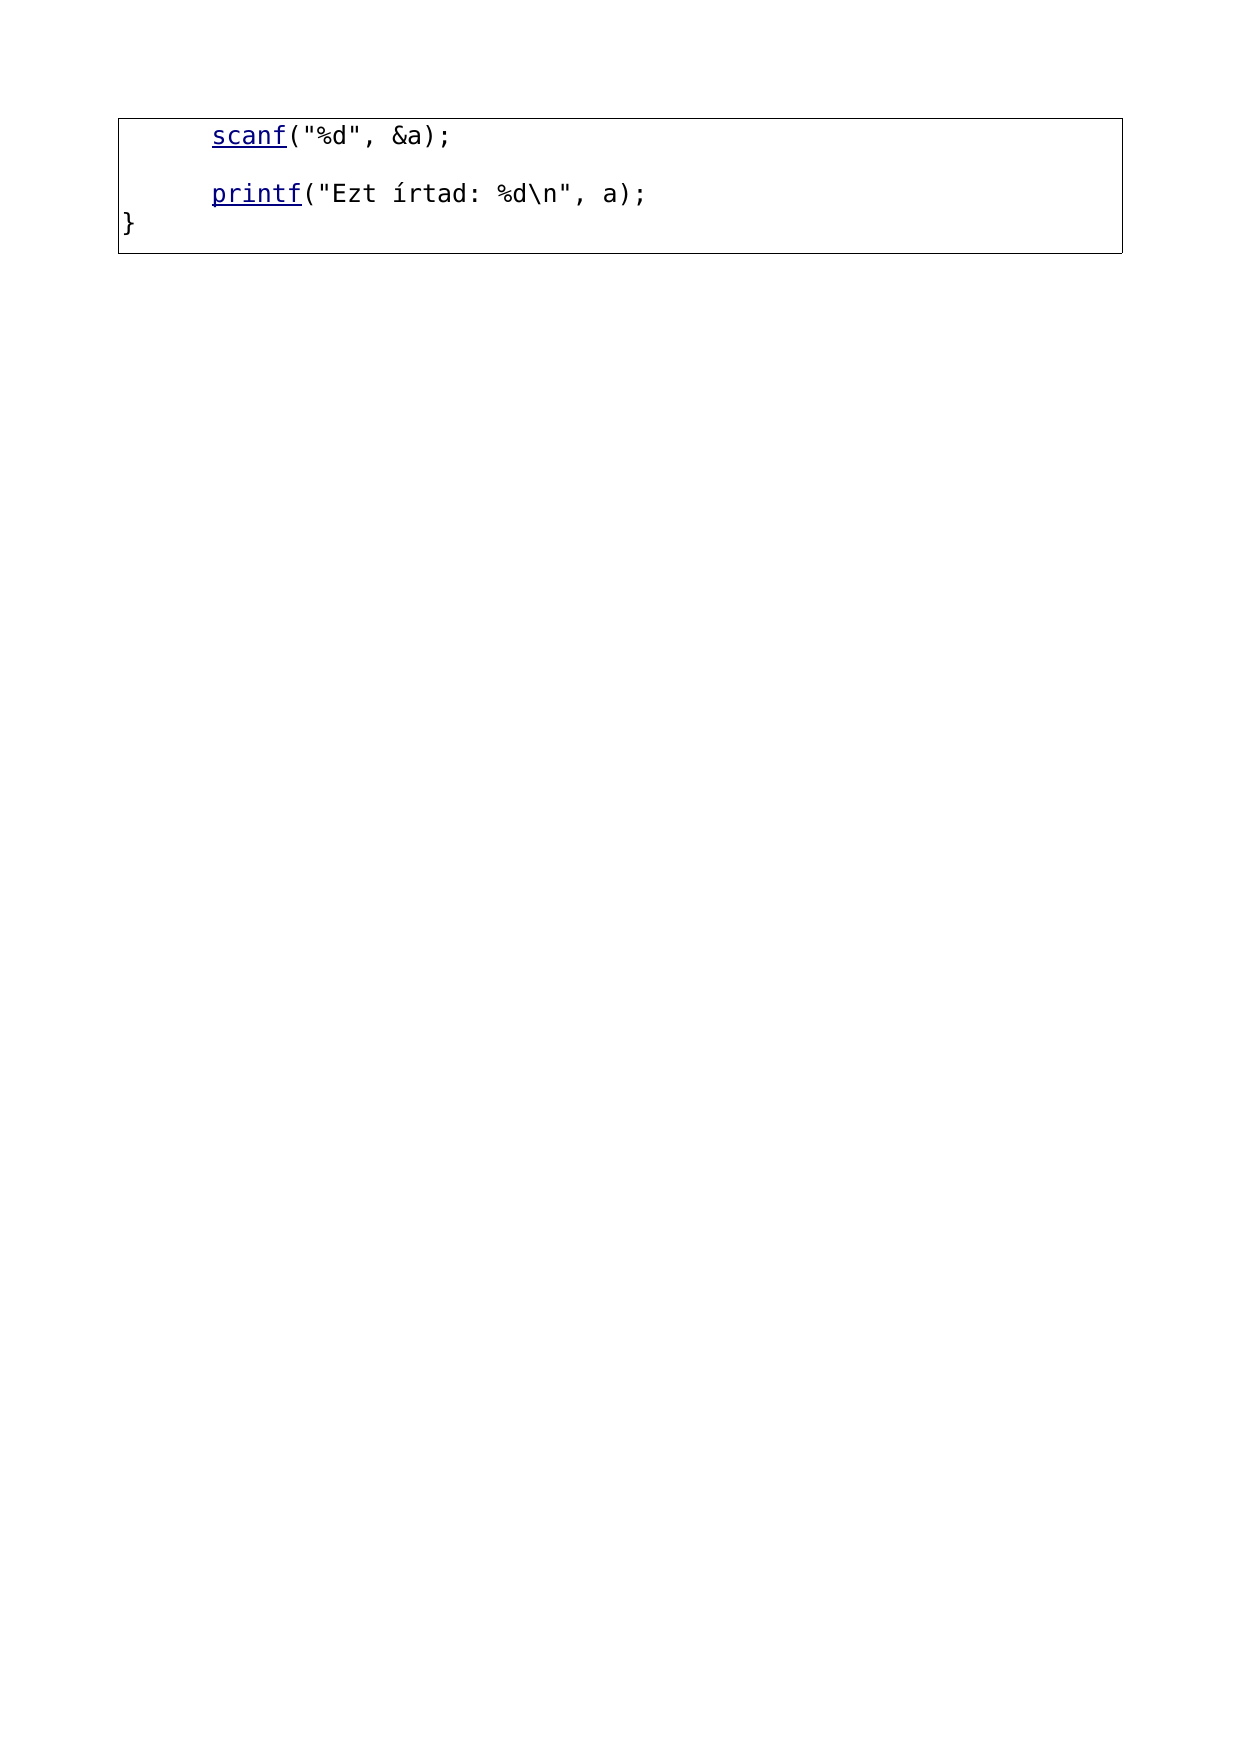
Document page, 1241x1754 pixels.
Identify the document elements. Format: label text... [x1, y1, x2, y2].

table_header scanf("%d", &a); printf("Ezt írtad: %d\n", a); } [119, 119, 1122, 252]
